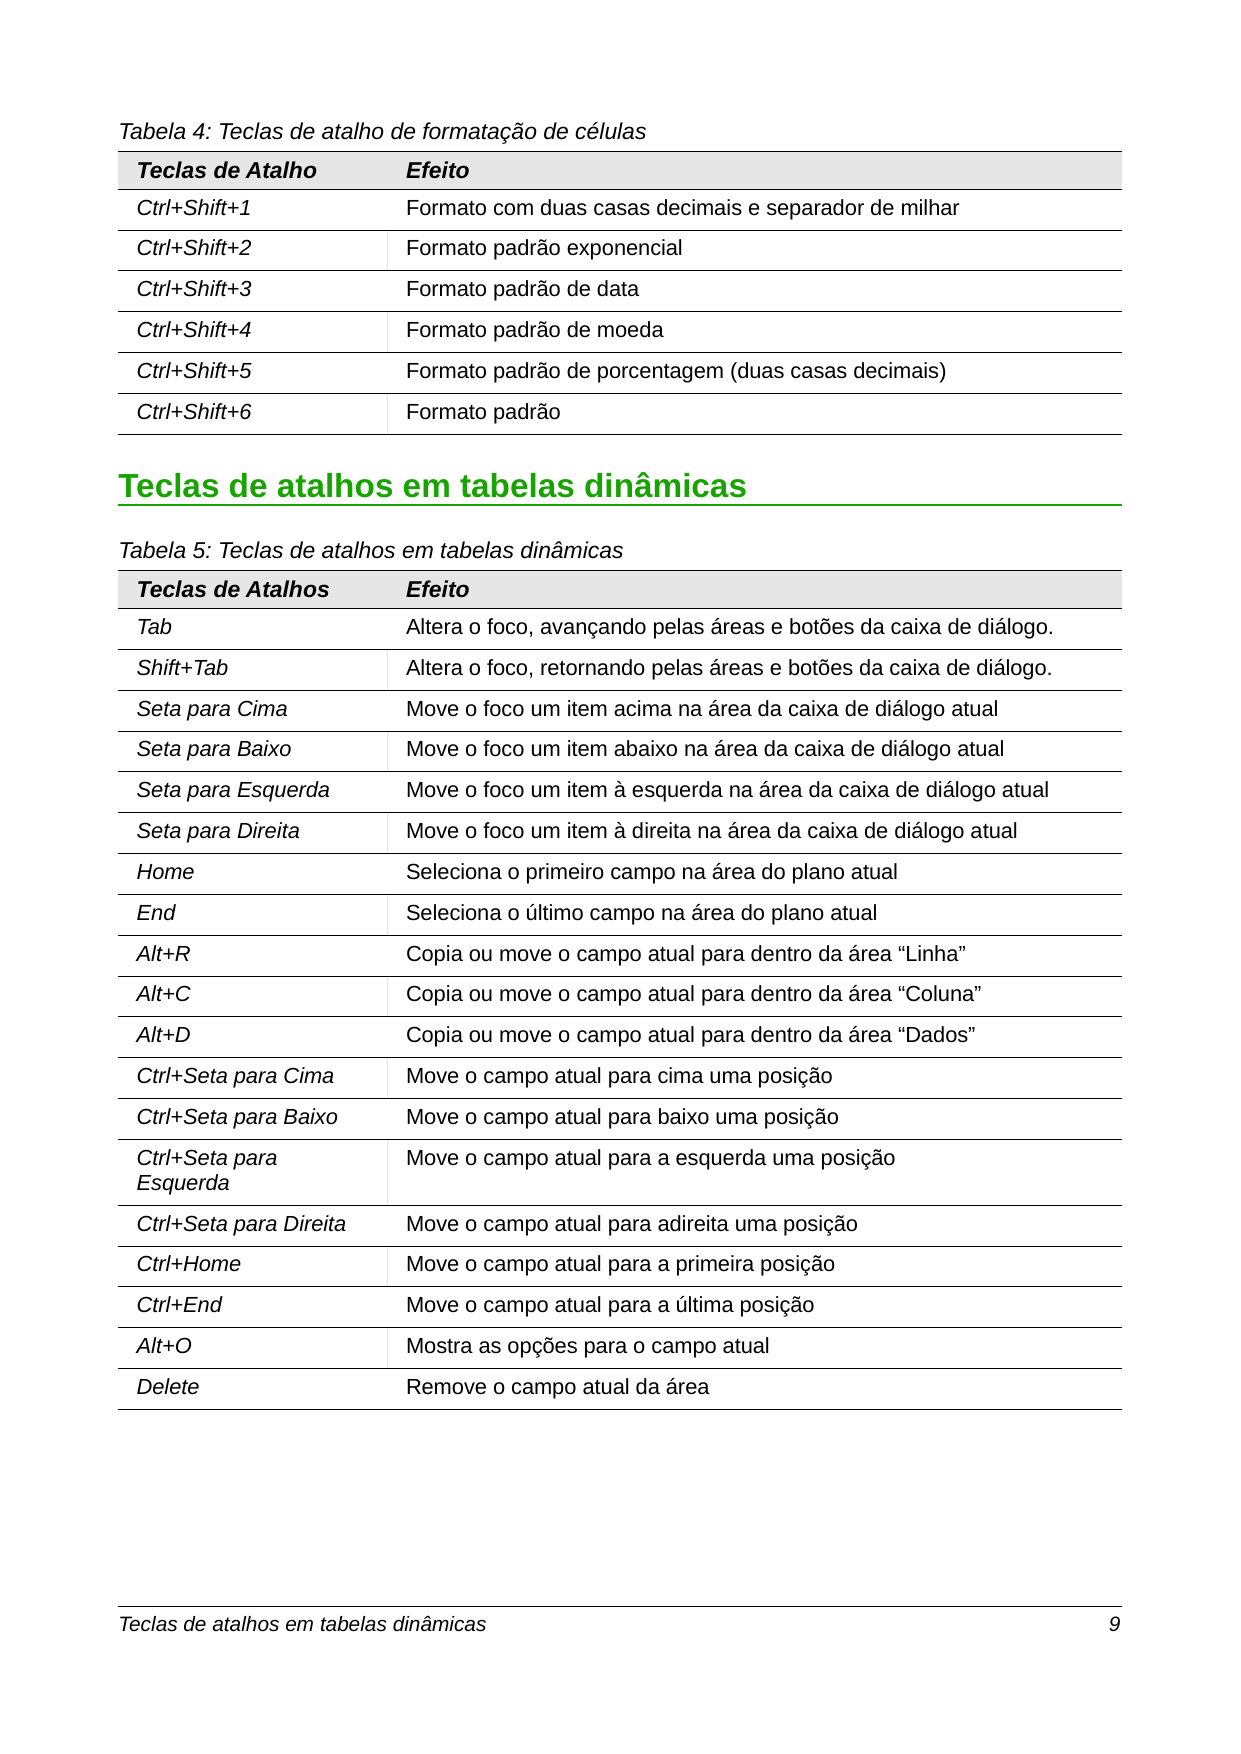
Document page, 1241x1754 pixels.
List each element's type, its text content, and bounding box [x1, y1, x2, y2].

table_cell Ctrl+Shift+3 [118, 271, 387, 311]
table_cell Copia ou move o campo atual para dentro da área “Linha” [388, 936, 1122, 976]
subtitle Teclas de atalhos em tabelas dinâmicas [118, 466, 1122, 504]
table_cell Shift+Tab [118, 650, 387, 690]
table_cell Move o campo atual para baixo uma posição [388, 1099, 1122, 1139]
table_cell Seta para Cima [118, 691, 387, 731]
table_cell Ctrl+Home [118, 1247, 387, 1286]
table_cell Ctrl+Shift+1 [118, 190, 387, 229]
table_cell Formato com duas casas decimais e separador de milhar [388, 190, 1122, 229]
table_cell Alt+D [118, 1017, 387, 1057]
table_cell Formato padrão de data [388, 271, 1122, 311]
table_cell Move o foco um item à direita na área da caixa de diálogo atual [388, 813, 1122, 853]
table_cell Tab [118, 609, 387, 649]
table_cell Ctrl+Shift+2 [118, 231, 387, 270]
table_cell Move o campo atual para a esquerda uma posição [388, 1140, 1122, 1205]
table_cell Alt+R [118, 936, 387, 976]
table_header Teclas de Atalhos [118, 571, 387, 608]
table_cell Mostra as opções para o campo atual [388, 1328, 1122, 1368]
table_header Efeito [388, 152, 1122, 189]
table_cell Move o campo atual para a primeira posição [388, 1247, 1122, 1286]
table_cell Move o foco um item à esquerda na área da caixa de diálogo atual [388, 772, 1122, 812]
table_cell Copia ou move o campo atual para dentro da área “Dados” [388, 1017, 1122, 1057]
table_cell Ctrl+Seta para Cima [118, 1058, 387, 1098]
table_header Efeito [388, 571, 1122, 608]
table_cell Ctrl+Shift+5 [118, 353, 387, 393]
table_header Teclas de Atalho [118, 152, 387, 189]
table_cell Ctrl+End [118, 1287, 387, 1327]
table_cell Move o foco um item acima na área da caixa de diálogo atual [388, 691, 1122, 731]
table_cell Formato padrão exponencial [388, 231, 1122, 270]
table_cell Move o campo atual para a última posição [388, 1287, 1122, 1327]
table_cell Ctrl+Seta para Direita [118, 1206, 387, 1246]
table_cell Delete [118, 1369, 387, 1409]
text Tabela 4: Teclas de atalho de formatação de células [118, 118, 1122, 144]
table_cell Move o campo atual para adireita uma posição [388, 1206, 1122, 1246]
table_cell Alt+C [118, 977, 387, 1016]
table_cell Ctrl+Seta para Esquerda [118, 1140, 387, 1205]
table_cell Seleciona o primeiro campo na área do plano atual [388, 854, 1122, 894]
table_cell Ctrl+Shift+4 [118, 312, 387, 352]
table_cell Move o foco um item abaixo na área da caixa de diálogo atual [388, 732, 1122, 771]
table_cell Formato padrão de porcentagem (duas casas decimais) [388, 353, 1122, 393]
table_cell Altera o foco, retornando pelas áreas e botões da caixa de diálogo. [388, 650, 1122, 690]
table_cell Ctrl+Shift+6 [118, 394, 387, 434]
table_cell Altera o foco, avançando pelas áreas e botões da caixa de diálogo. [388, 609, 1122, 649]
text Tabela 5: Teclas de atalhos em tabelas dinâmicas [118, 537, 1122, 564]
table_cell Copia ou move o campo atual para dentro da área “Coluna” [388, 977, 1122, 1016]
table_cell Seta para Baixo [118, 732, 387, 771]
table_cell Ctrl+Seta para Baixo [118, 1099, 387, 1139]
table_cell Move o campo atual para cima uma posição [388, 1058, 1122, 1098]
table_cell Formato padrão [388, 394, 1122, 434]
table_cell Seta para Esquerda [118, 772, 387, 812]
table_cell Alt+O [118, 1328, 387, 1368]
table_cell Home [118, 854, 387, 894]
table_cell End [118, 895, 387, 935]
table_cell Remove o campo atual da área [388, 1369, 1122, 1409]
table_cell Formato padrão de moeda [388, 312, 1122, 352]
table_cell Seleciona o último campo na área do plano atual [388, 895, 1122, 935]
table_cell Seta para Direita [118, 813, 387, 853]
